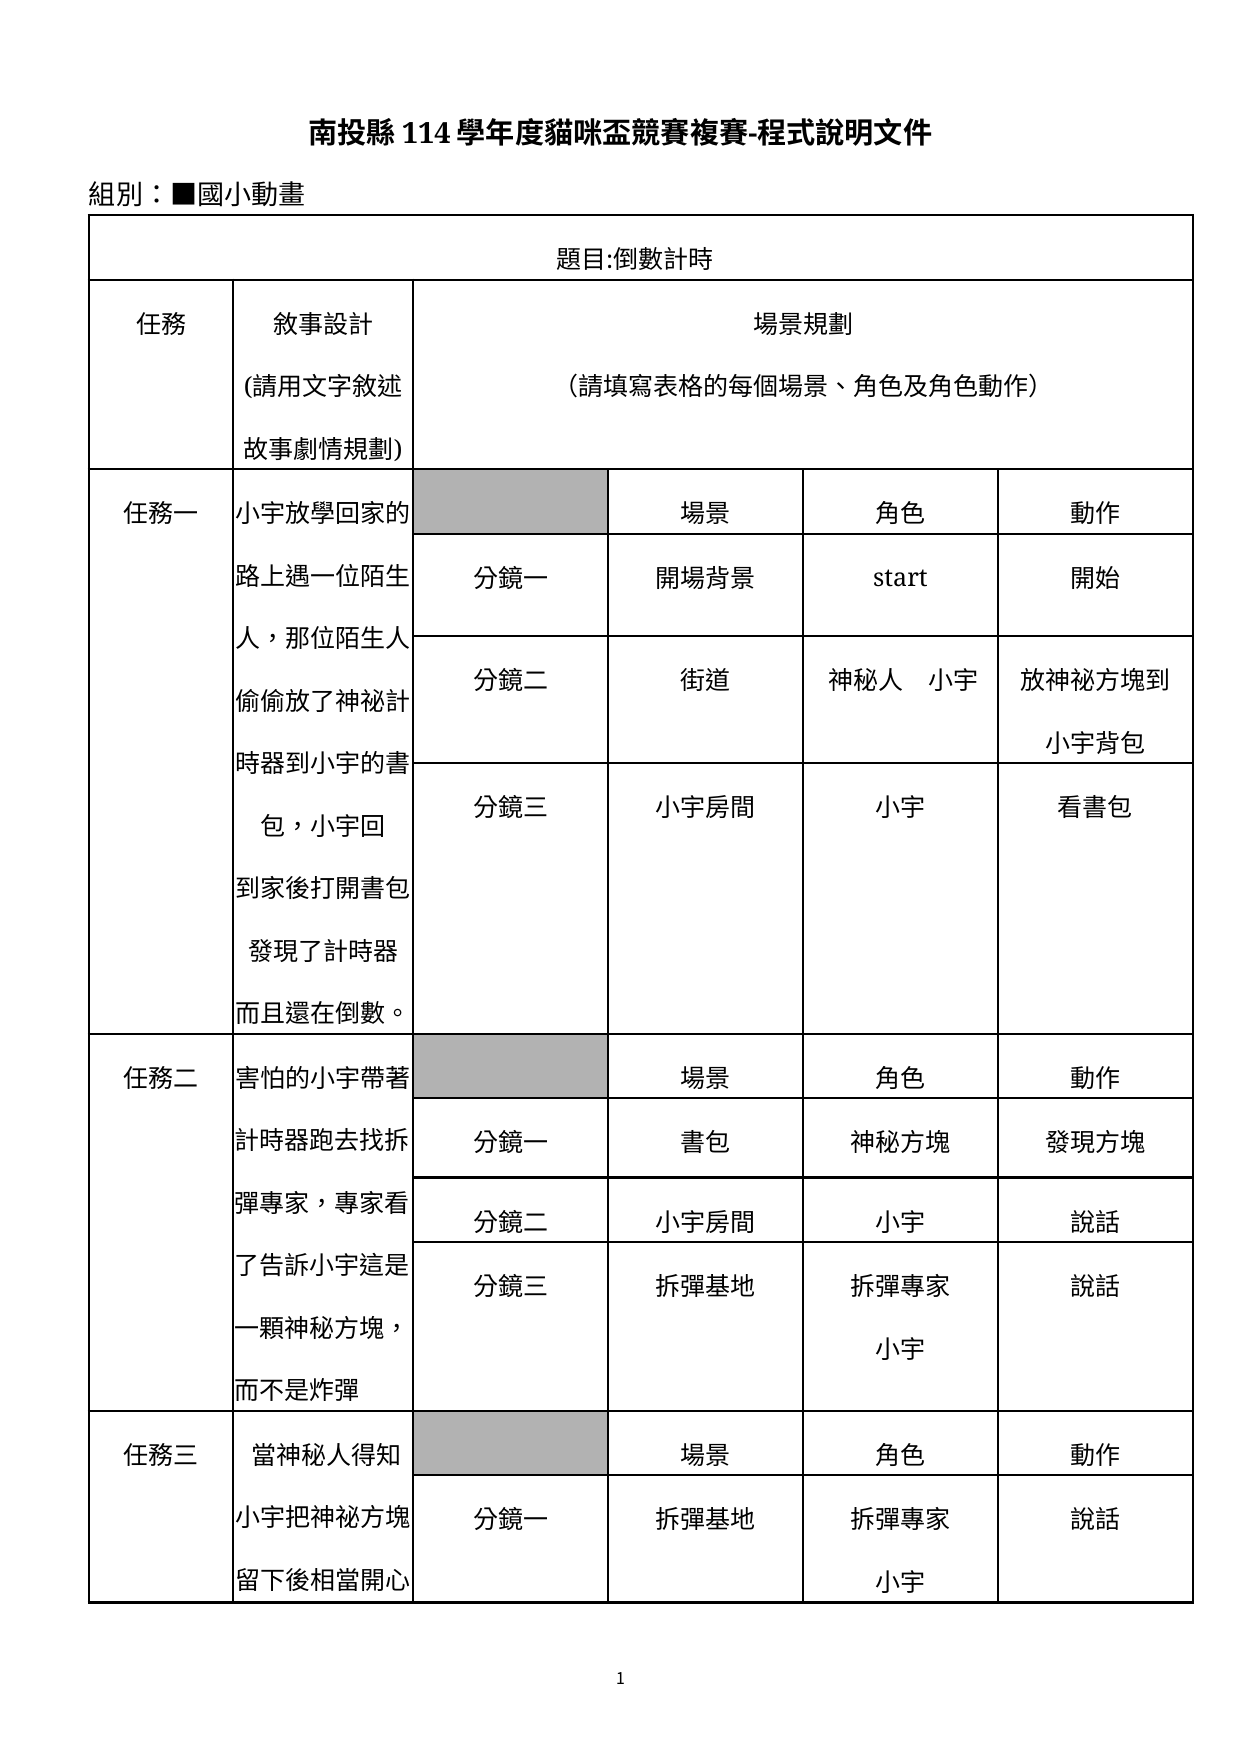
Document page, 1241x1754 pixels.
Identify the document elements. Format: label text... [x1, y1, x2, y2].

table_cell 角色 [804, 1035, 997, 1097]
table_cell 街道 [609, 637, 802, 762]
table_cell 動作 [999, 1035, 1192, 1097]
table_cell 說話 [999, 1243, 1192, 1410]
table_cell 小宇房間 [609, 764, 802, 1033]
table_cell [414, 1412, 607, 1474]
table_cell 任務 [90, 281, 232, 468]
table_cell 小宇房間 [609, 1179, 802, 1241]
table_cell 任務一 [90, 470, 232, 1033]
table_cell 開場背景 [609, 535, 802, 635]
table_cell 書包 [609, 1099, 802, 1176]
table_cell 場景 [609, 470, 802, 533]
table_cell 神秘方塊 [804, 1099, 997, 1176]
table_cell 分鏡一 [414, 1476, 607, 1601]
table_cell 場景 [609, 1035, 802, 1097]
text 南投縣114學年度貓咪盃競賽複賽-程式說明文件 [89, 89, 1152, 151]
table_cell 角色 [804, 1412, 997, 1474]
table_cell 分鏡三 [414, 764, 607, 1033]
table_cell 角色 [804, 470, 997, 533]
table_cell 看書包 [999, 764, 1192, 1033]
table_cell 開始 [999, 535, 1192, 635]
table_cell 說話 [999, 1476, 1192, 1601]
table_cell 發現方塊 [999, 1099, 1192, 1176]
table_cell 動作 [999, 1412, 1192, 1474]
table_header 題目:倒數計時 [90, 216, 1192, 278]
table_cell 拆彈專家 小宇 [804, 1476, 997, 1601]
table_cell 神秘人 小宇 [804, 637, 997, 762]
table_cell 敘事設計 (請用文字敘述故事劇情規劃) [234, 281, 412, 468]
table_cell 拆彈基地 [609, 1243, 802, 1410]
table_cell 場景 [609, 1412, 802, 1474]
table_cell start [804, 535, 997, 635]
table_cell 分鏡二 [414, 1179, 607, 1241]
table_cell 害怕的小宇帶著 計時器跑去找拆彈專家，專家看了告訴小宇這是 一顆神秘方塊， 而不是炸彈 [234, 1035, 412, 1410]
table_cell 分鏡三 [414, 1243, 607, 1410]
table_cell 分鏡二 [414, 637, 607, 762]
table_cell 任務二 [90, 1035, 232, 1410]
table_cell 場景規劃 （請填寫表格的每個場景、角色及角色動作） [414, 281, 1192, 468]
table_cell 拆彈專家 小宇 [804, 1243, 997, 1410]
text 組別：■國小動畫 [89, 151, 1152, 214]
table_cell 分鏡一 [414, 1099, 607, 1176]
table_cell [414, 470, 607, 533]
table_cell 小宇 [804, 764, 997, 1033]
table_cell 說話 [999, 1179, 1192, 1241]
table_cell 放神祕方塊到小宇背包 [999, 637, 1192, 762]
table_cell [414, 1035, 607, 1097]
table_cell 小宇放學回家的 路上遇一位陌生 人，那位陌生人偷偷放了神祕計時器到小宇的書包，小宇回 到家後打開書包 發現了計時器 而且還在倒數。 [234, 470, 412, 1033]
table_cell 當神秘人得知小宇把神祕方塊 留下後相當開心 [234, 1412, 412, 1601]
table_cell 分鏡一 [414, 535, 607, 635]
table_cell 拆彈基地 [609, 1476, 802, 1601]
table_cell 動作 [999, 470, 1192, 533]
table_cell 任務三 [90, 1412, 232, 1601]
table_cell 小宇 [804, 1179, 997, 1241]
